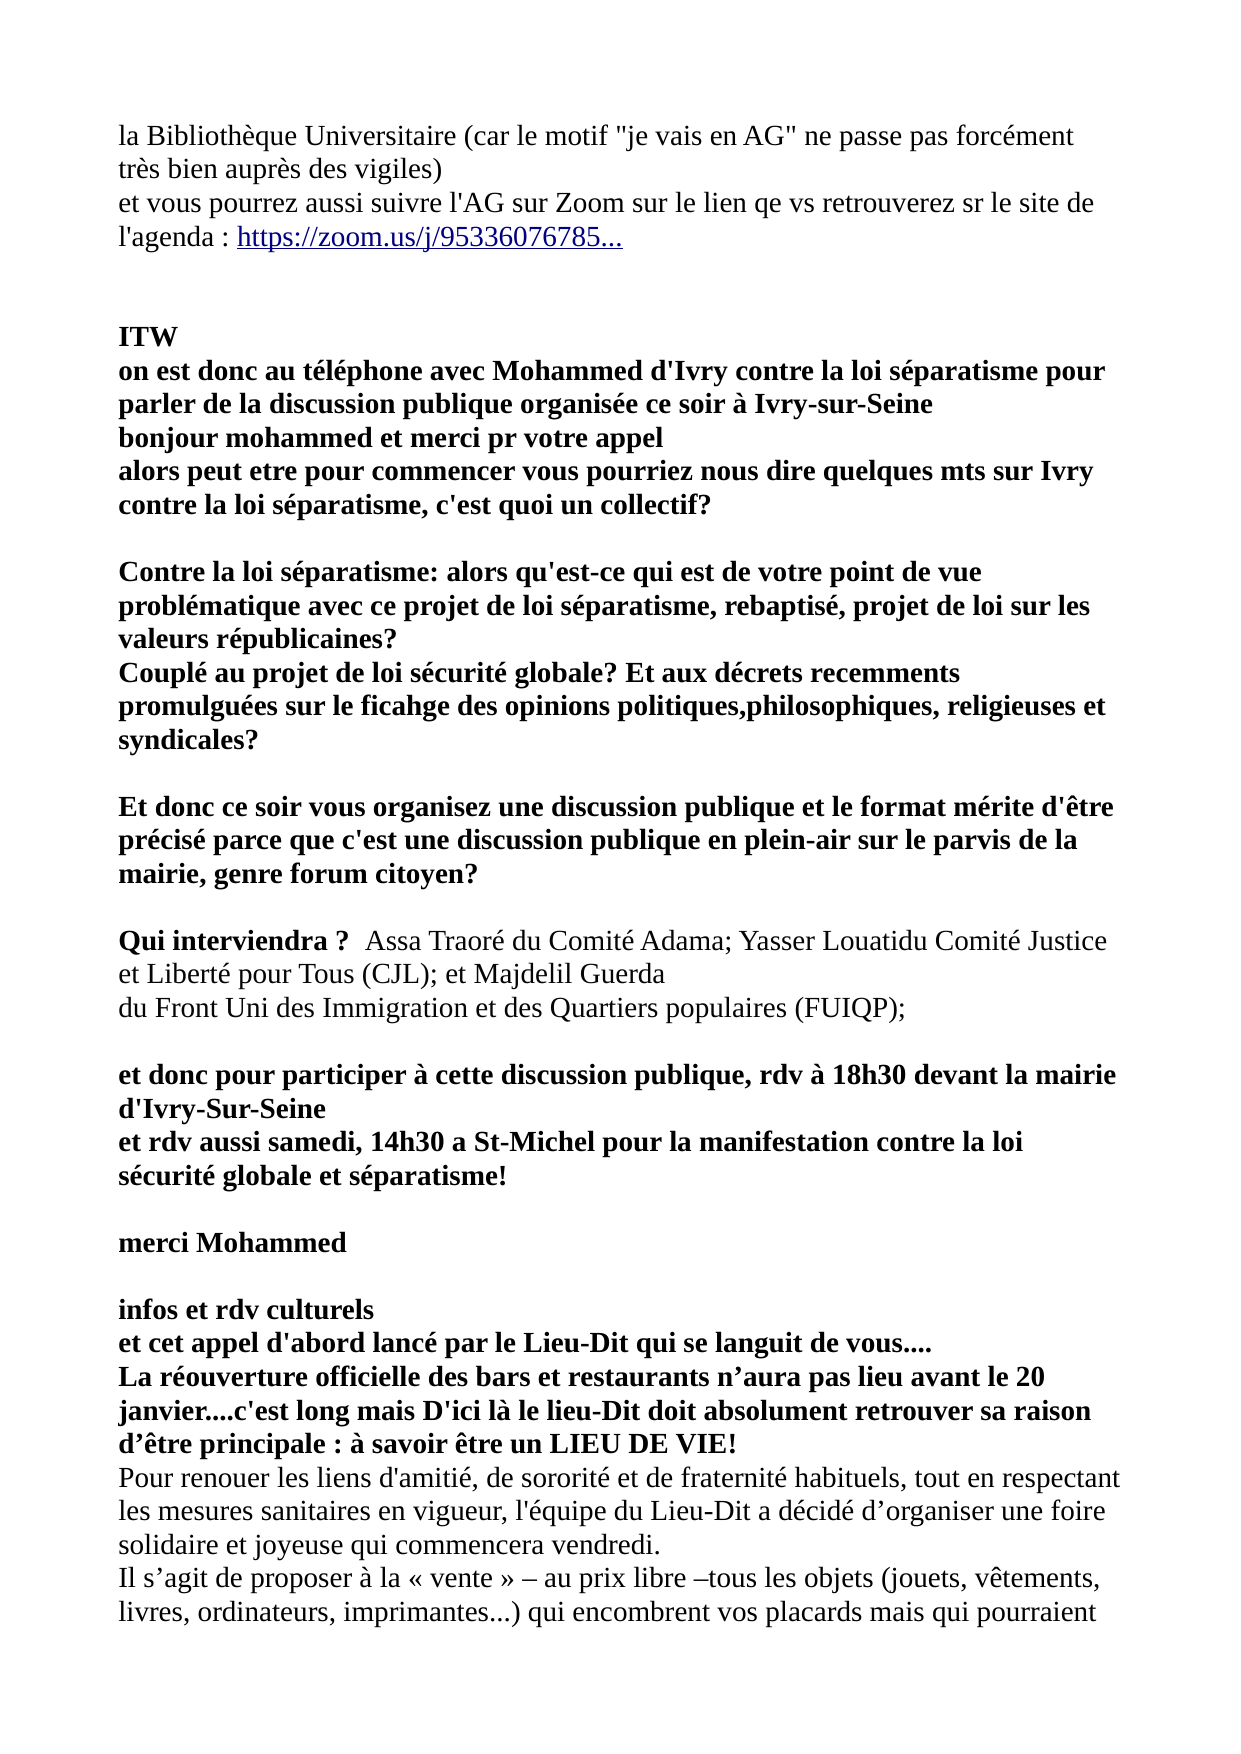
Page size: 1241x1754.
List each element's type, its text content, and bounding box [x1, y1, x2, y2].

text Il s’agit de proposer à la « vente » – au prix libre –tous les objets (jouets, vêtements, livres, ordinateurs, imprimantes...) qui encombrent vos placards mais qui pourraient [118, 1560, 1122, 1627]
text et donc pour participer à cette discussion publique, rdv à 18h30 devant la mairie d'Ivry-Sur-Seine [118, 1057, 1122, 1124]
text et cet appel d'abord lancé par le Lieu-Dit qui se languit de vous.... [118, 1326, 1122, 1359]
text on est donc au téléphone avec Mohammed d'Ivry contre la loi séparatisme pour parler de la discussion publique organisée ce soir à Ivry-sur-Seine [118, 353, 1122, 420]
text Et donc ce soir vous organisez une discussion publique et le format mérite d'être précisé parce que c'est une discussion publique en plein-air sur le parvis de la mairie, genre forum citoyen? [118, 789, 1122, 889]
text et rdv aussi samedi, 14h30 a St-Michel pour la manifestation contre la loi sécurité globale et séparatisme! [118, 1124, 1122, 1191]
text alors peut etre pour commencer vous pourriez nous dire quelques mts sur Ivry contre la loi séparatisme, c'est quoi un collectif? [118, 453, 1122, 521]
text et vous pourrez aussi suivre l'AG sur Zoom sur le lien qe vs retrouverez sr le site de l'agenda : https://zoom.us/j/95336076785... [118, 185, 1122, 252]
text la Bibliothèque Universitaire (car le motif "je vais en AG" ne passe pas forcément très bien auprès des vigiles) [118, 118, 1122, 185]
text Contre la loi séparatisme: alors qu'est-ce qui est de votre point de vue problématique avec ce projet de loi séparatisme, rebaptisé, projet de loi sur les valeurs républicaines? [118, 554, 1122, 655]
text Pour renouer les liens d'amitié, de sororité et de fraternité habituels, tout en respectant les mesures sanitaires en vigueur, l'équipe du Lieu-Dit a décidé d’organiser une foire solidaire et joyeuse qui commencera vendredi. [118, 1460, 1122, 1560]
text Couplé au projet de loi sécurité globale? Et aux décrets recemments promulguées sur le ficahge des opinions politiques,philosophiques, religieuses et syndicales? [118, 655, 1122, 755]
text ITW [118, 319, 1122, 353]
text Qui interviendra ? Assa Traoré du Comité Adama; Yasser Louatidu Comité Justice et Liberté pour Tous (CJL); et Majdelil Guerda du Front Uni des Immigration et des Quartiers populaires (FUIQP); [118, 923, 1122, 1024]
text La réouverture officielle des bars et restaurants n’aura pas lieu avant le 20 janvier....c'est long mais D'ici là le lieu-Dit doit absolument retrouver sa raison d’être principale : à savoir être un LIEU DE VIE! [118, 1359, 1122, 1460]
text infos et rdv culturels [118, 1292, 1122, 1326]
text bonjour mohammed et merci pr votre appel [118, 420, 1122, 453]
text merci Mohammed [118, 1225, 1122, 1258]
